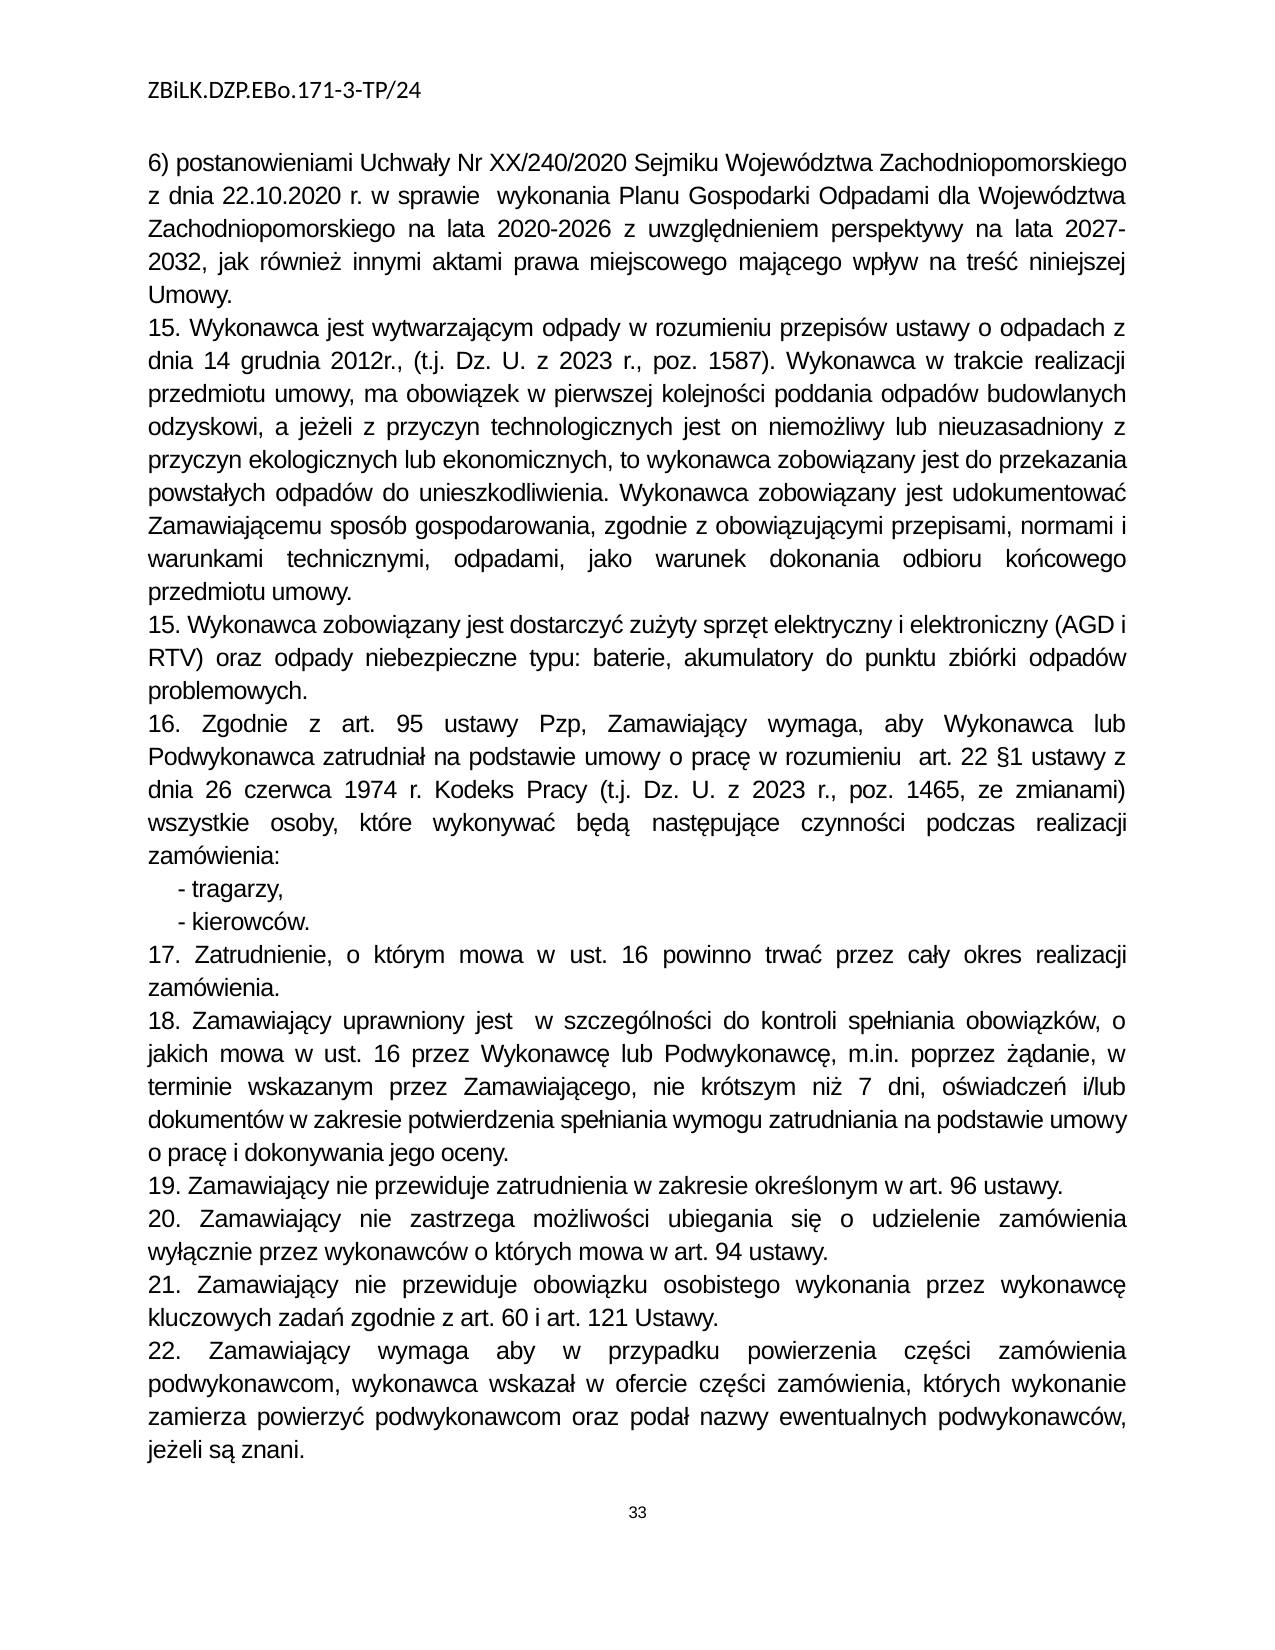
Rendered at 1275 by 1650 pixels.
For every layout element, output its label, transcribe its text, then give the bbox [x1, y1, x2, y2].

text - kierowców. [177, 907, 1127, 936]
text 6) postanowieniami Uchwały Nr XX/240/2020 Sejmiku Województwa Zachodniopomorskiego z dnia 22.10.2020 r. w sprawie wykonania Planu Gospodarki Odpadami dla Województwa Zachodniopomorskiego na lata 2020-2026 z uwzględnieniem perspektywy na lata 2027-2032, jak również innymi aktami prawa miejscowego mającego wpływ na treść niniejszej Umowy. [148, 148, 1127, 308]
text - tragarzy, [177, 874, 1127, 903]
text 15. Wykonawca zobowiązany jest dostarczyć zużyty sprzęt elektryczny i elektroniczny (AGD i RTV) oraz odpady niebezpieczne typu: baterie, akumulatory do punktu zbiórki odpadów problemowych. [148, 610, 1127, 705]
text 17. Zatrudnienie, o którym mowa w ust. 16 powinno trwać przez cały okres realizacji zamówienia. [148, 940, 1127, 1002]
text 16. Zgodnie z art. 95 ustawy Pzp, Zamawiający wymaga, aby Wykonawca lub Podwykonawca zatrudniał na podstawie umowy o pracę w rozumieniu art. 22 §1 ustawy z dnia 26 czerwca 1974 r. Kodeks Pracy (t.j. Dz. U. z 2023 r., poz. 1465, ze zmianami) wszystkie osoby, które wykonywać będą następujące czynności podczas realizacji zamówienia: [148, 709, 1127, 870]
text 22. Zamawiający wymaga aby w przypadku powierzenia części zamówienia podwykonawcom, wykonawca wskazał w ofercie części zamówienia, których wykonanie zamierza powierzyć podwykonawcom oraz podał nazwy ewentualnych podwykonawców, jeżeli są znani. [148, 1336, 1127, 1464]
text 19. Zamawiający nie przewiduje zatrudnienia w zakresie określonym w art. 96 ustawy. [148, 1171, 1127, 1200]
text 18. Zamawiający uprawniony jest w szczególności do kontroli spełniania obowiązków, o jakich mowa w ust. 16 przez Wykonawcę lub Podwykonawcę, m.in. poprzez żądanie, w terminie wskazanym przez Zamawiającego, nie krótszym niż 7 dni, oświadczeń i/lub dokumentów w zakresie potwierdzenia spełniania wymogu zatrudniania na podstawie umowy o pracę i dokonywania jego oceny. [148, 1006, 1127, 1167]
text 15. Wykonawca jest wytwarzającym odpady w rozumieniu przepisów ustawy o odpadach z dnia 14 grudnia 2012r., (t.j. Dz. U. z 2023 r., poz. 1587). Wykonawca w trakcie realizacji przedmiotu umowy, ma obowiązek w pierwszej kolejności poddania odpadów budowlanych odzyskowi, a jeżeli z przyczyn technologicznych jest on niemożliwy lub nieuzasadniony z przyczyn ekologicznych lub ekonomicznych, to wykonawca zobowiązany jest do przekazania powstałych odpadów do unieszkodliwienia. Wykonawca zobowiązany jest udokumentować Zamawiającemu sposób gospodarowania, zgodnie z obowiązującymi przepisami, normami i warunkami technicznymi, odpadami, jako warunek dokonania odbioru końcowego przedmiotu umowy. [148, 313, 1127, 606]
text 21. Zamawiający nie przewiduje obowiązku osobistego wykonania przez wykonawcę kluczowych zadań zgodnie z art. 60 i art. 121 Ustawy. [148, 1270, 1127, 1332]
text 20. Zamawiający nie zastrzega możliwości ubiegania się o udzielenie zamówienia wyłącznie przez wykonawców o których mowa w art. 94 ustawy. [148, 1204, 1127, 1266]
